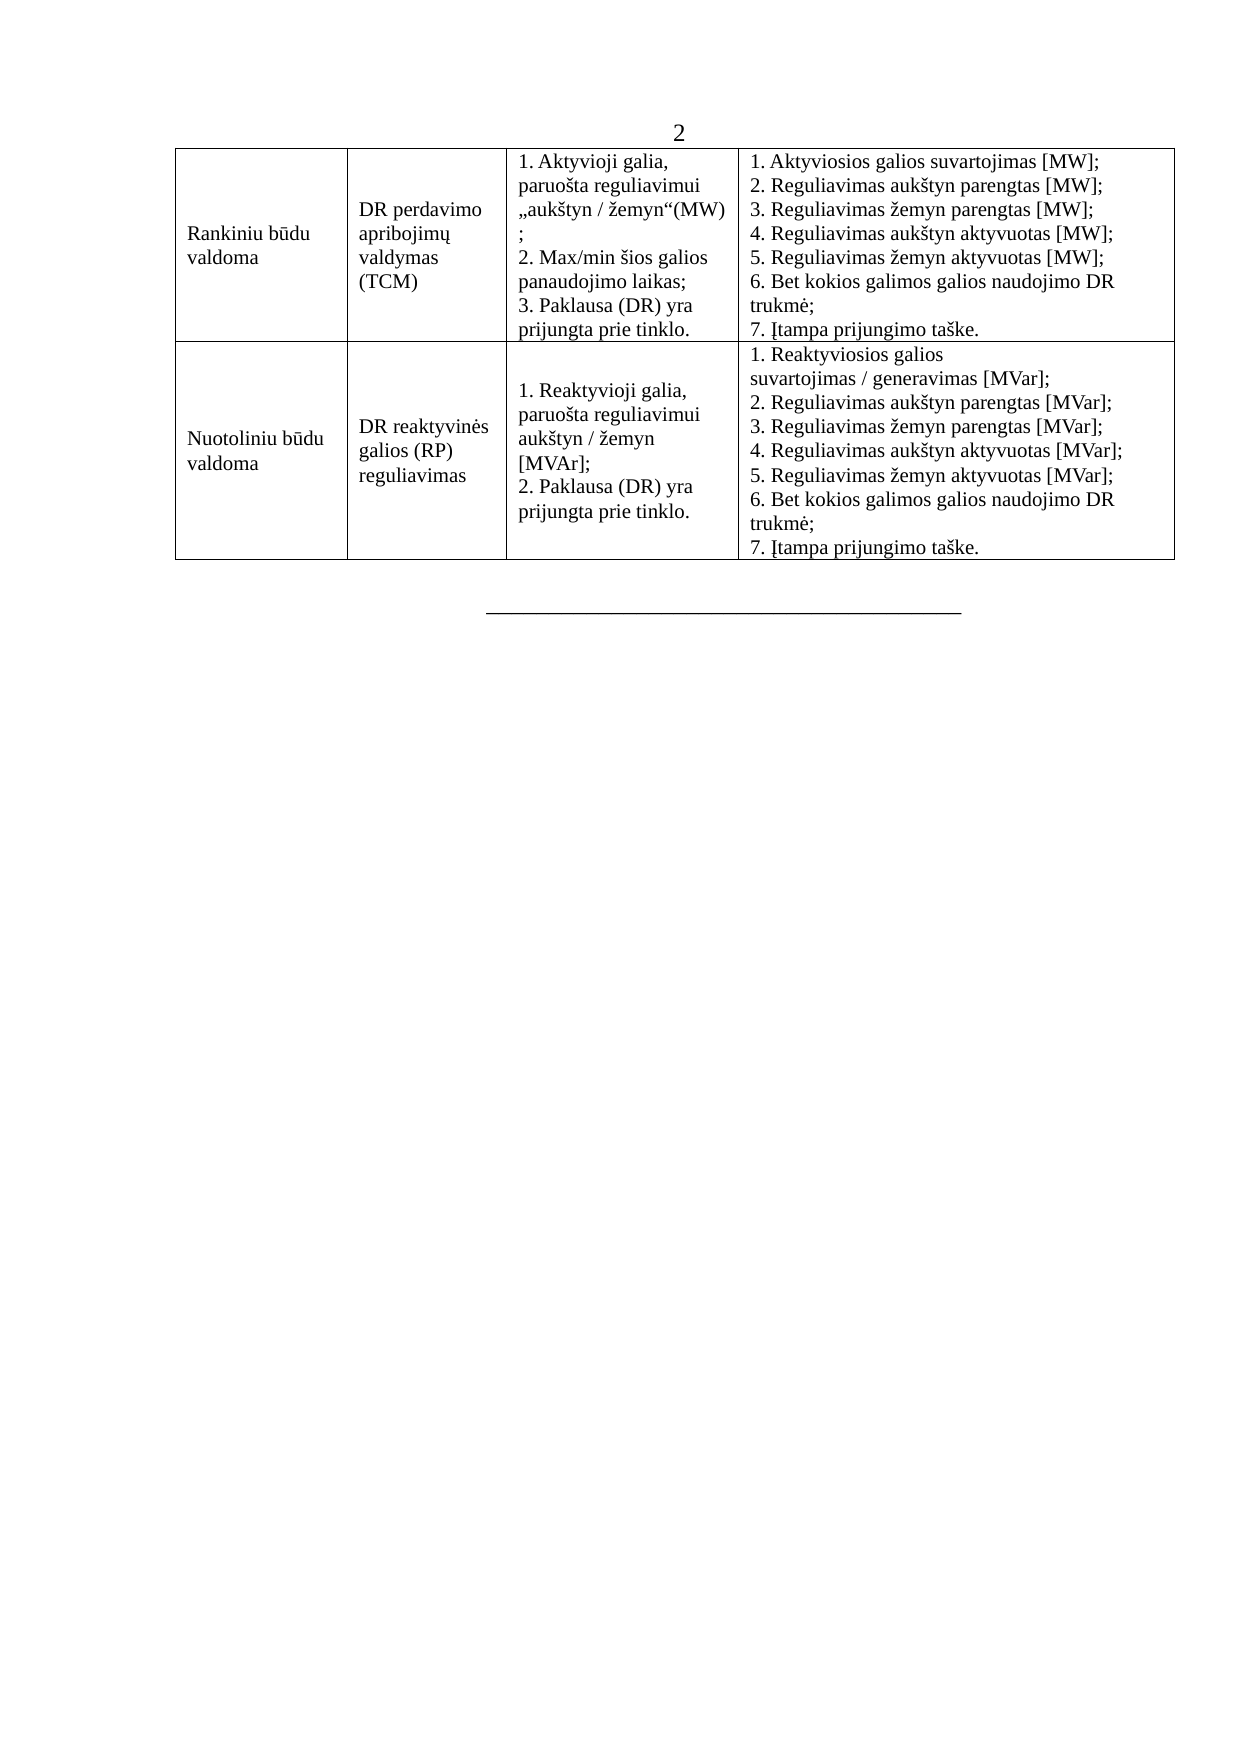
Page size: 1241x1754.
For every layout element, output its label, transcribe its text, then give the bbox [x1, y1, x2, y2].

table_cell DR reaktyvinės galios (RP) reguliavimas [348, 342, 506, 559]
table_cell 1. Aktyviosios galios suvartojimas [MW]; 2. Reguliavimas aukštyn parengtas [MW]; 3. Reguliavimas žemyn parengtas [MW]; 4. Reguliavimas aukštyn aktyvuotas [MW]; 5. Reguliavimas žemyn aktyvuotas [MW]; 6. Bet kokios galimos galios naudojimo DR trukmė; 7. Įtampa prijungimo taške. [739, 149, 1174, 341]
table_cell Rankiniu būdu valdoma [176, 149, 347, 341]
table_cell 1. Reaktyviosios galios suvartojimas / generavimas [MVar]; 2. Reguliavimas aukštyn parengtas [MVar]; 3. Reguliavimas žemyn parengtas [MVar]; 4. Reguliavimas aukštyn aktyvuotas [MVar]; 5. Reguliavimas žemyn aktyvuotas [MVar]; 6. Bet kokios galimos galios naudojimo DR trukmė; 7. Įtampa prijungimo taške. [739, 342, 1174, 559]
table_cell DR perdavimo apribojimų valdymas (TCM) [348, 149, 506, 341]
table_cell Nuotoliniu būdu valdoma [176, 342, 347, 559]
text ______________________________________ [252, 588, 1181, 617]
table_cell 1. Reaktyvioji galia, paruošta reguliavimui aukštyn / žemyn [MVAr]; 2. Paklausa (DR) yra prijungta prie tinklo. [507, 342, 738, 559]
table_cell 1. Aktyvioji galia, paruošta reguliavimui „aukštyn / žemyn“(MW); 2. Max/min šios galios panaudojimo laikas; 3. Paklausa (DR) yra prijungta prie tinklo. [507, 149, 738, 341]
